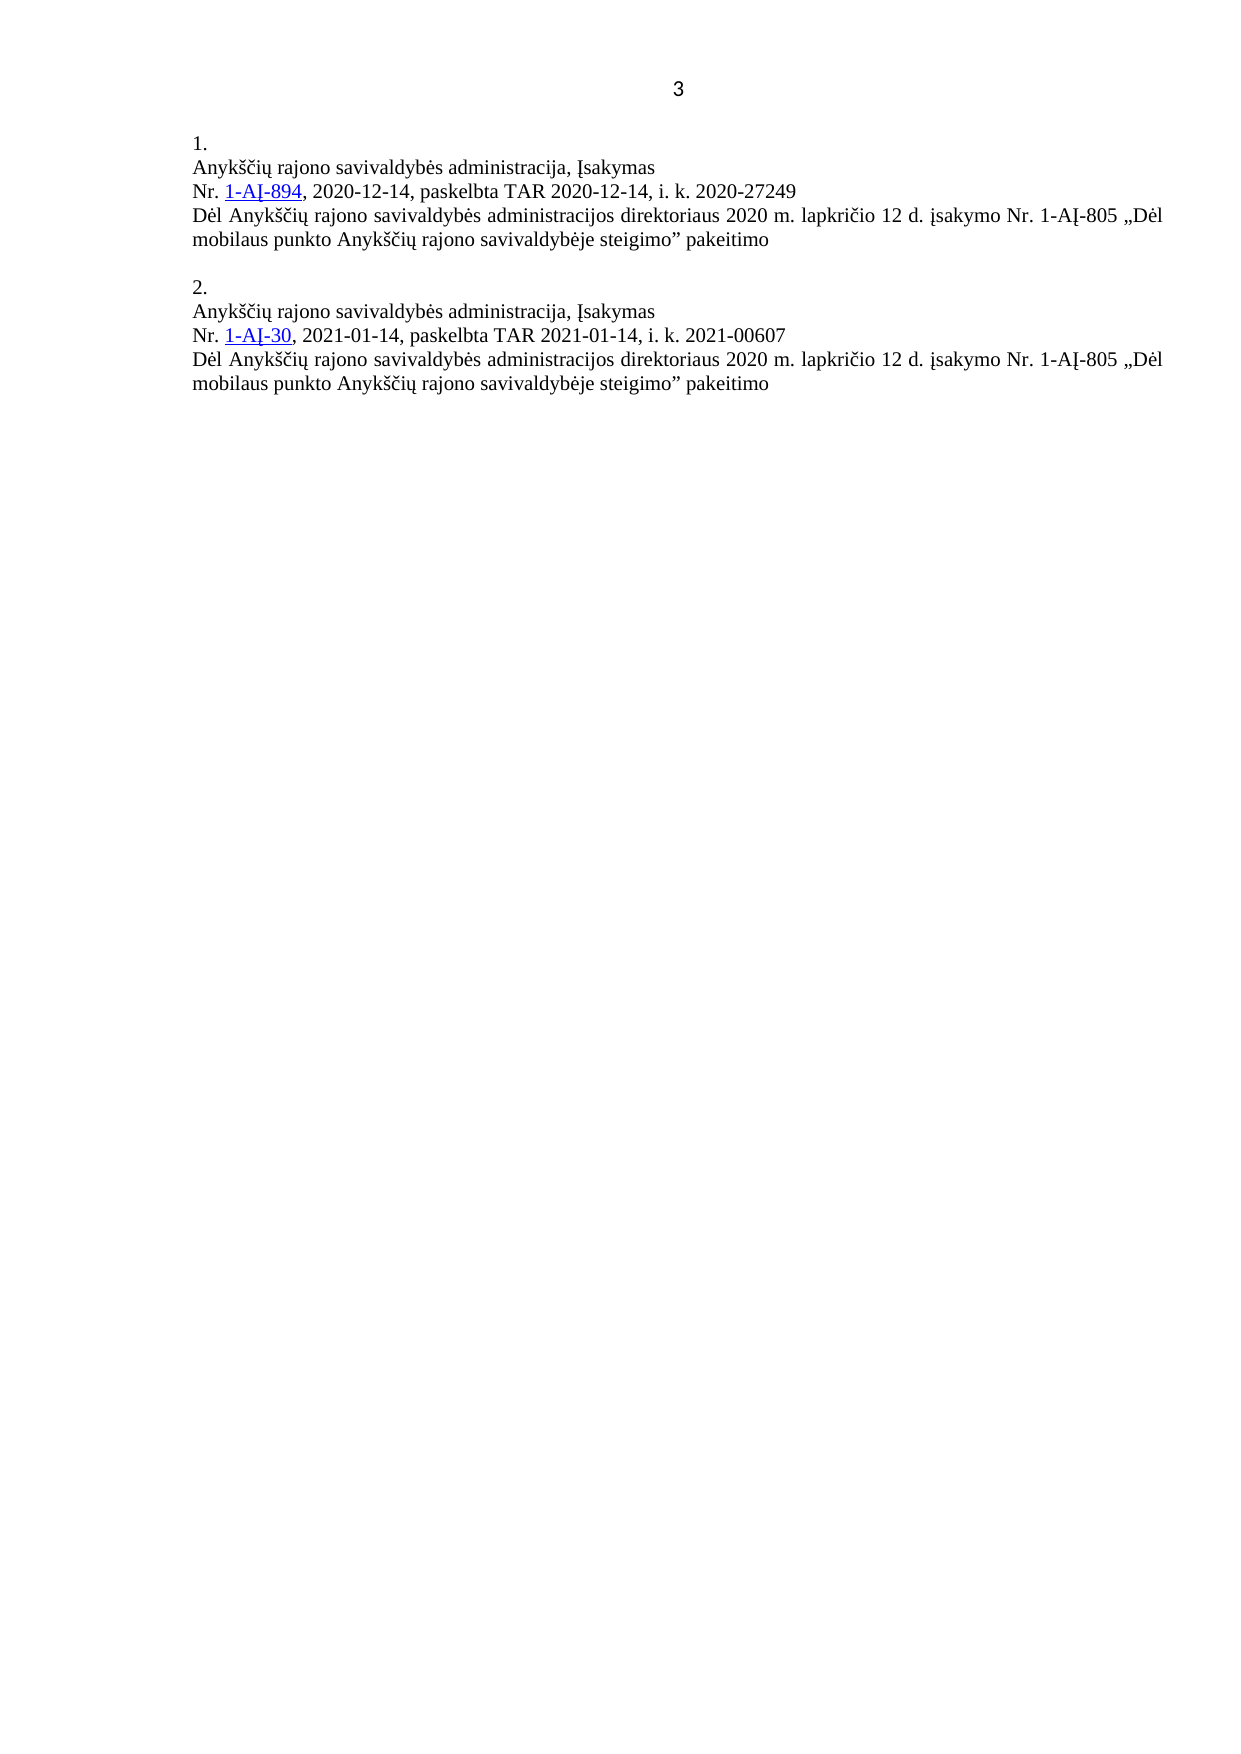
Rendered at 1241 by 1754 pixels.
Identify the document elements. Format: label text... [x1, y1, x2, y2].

text Anykščių rajono savivaldybės administracija, Įsakymas [192, 155, 1164, 179]
text Anykščių rajono savivaldybės administracija, Įsakymas [192, 299, 1164, 323]
text Nr. 1-AĮ-894, 2020-12-14, paskelbta TAR 2020-12-14, i. k. 2020-27249 [192, 179, 1164, 203]
text 1. [192, 131, 1164, 155]
text Dėl Anykščių rajono savivaldybės administracijos direktoriaus 2020 m. lapkričio 12 d. įsakymo Nr. 1-AĮ-805 „Dėl mobilaus punkto Anykščių rajono savivaldybėje steigimo” pakeitimo [192, 347, 1164, 395]
text 2. [192, 275, 1164, 299]
text Dėl Anykščių rajono savivaldybės administracijos direktoriaus 2020 m. lapkričio 12 d. įsakymo Nr. 1-AĮ-805 „Dėl mobilaus punkto Anykščių rajono savivaldybėje steigimo” pakeitimo [192, 203, 1164, 251]
text Nr. 1-AĮ-30, 2021-01-14, paskelbta TAR 2021-01-14, i. k. 2021-00607 [192, 323, 1164, 347]
